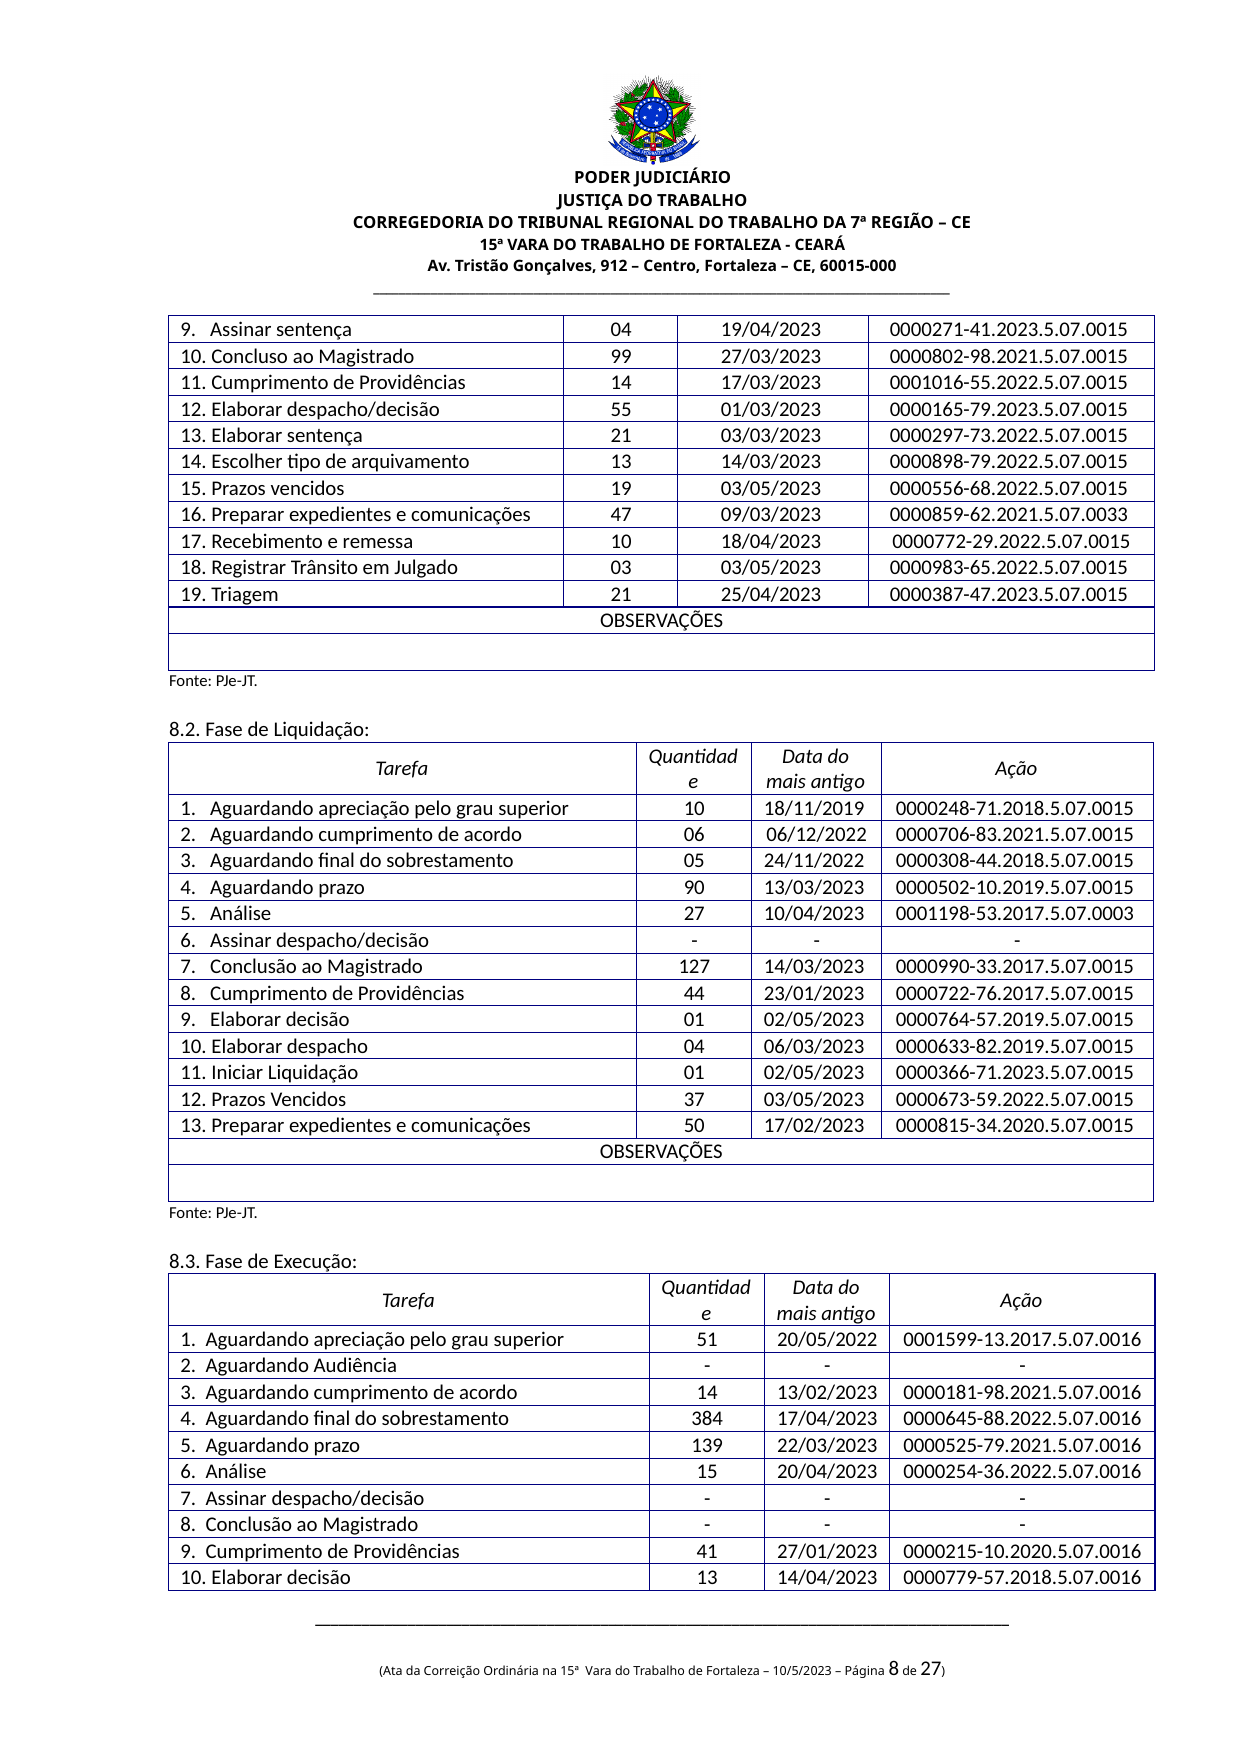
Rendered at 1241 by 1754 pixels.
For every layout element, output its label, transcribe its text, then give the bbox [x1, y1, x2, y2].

table_cell 10 [564, 528, 677, 553]
table_cell 0001599-13.2017.5.07.0016 [890, 1326, 1154, 1352]
table_cell 06/12/2022 [752, 821, 881, 847]
table_cell 13/03/2023 [752, 874, 881, 899]
table_cell 4. Aguardando prazo [169, 874, 636, 899]
table_cell 3. Aguardando final do sobrestamento [169, 848, 636, 873]
table_cell 384 [650, 1406, 764, 1431]
table_cell 2. Aguardando cumprimento de acordo [169, 821, 636, 847]
table_cell 0000633-82.2019.5.07.0015 [882, 1033, 1153, 1058]
subtitle 8.3. Fase de Execução: [169, 1248, 1155, 1273]
table_cell 14 [564, 369, 677, 395]
table_cell 03/05/2023 [678, 555, 868, 580]
table_cell 0000815-34.2020.5.07.0015 [882, 1112, 1153, 1138]
table_cell 13/02/2023 [765, 1379, 889, 1404]
table_cell 0000673-59.2022.5.07.0015 [882, 1086, 1153, 1111]
table_cell [169, 634, 1154, 670]
table_cell - [890, 1353, 1154, 1378]
table_cell 99 [564, 343, 677, 368]
table_cell 0000254-36.2022.5.07.0016 [890, 1459, 1154, 1484]
table_cell 0000366-71.2023.5.07.0015 [882, 1059, 1153, 1085]
table_cell 5. Análise [169, 901, 636, 926]
table_cell - [752, 927, 881, 952]
table_cell 04 [637, 1033, 751, 1058]
table_cell 9. Elaborar decisão [169, 1006, 636, 1032]
table_cell 10. Concluso ao Magistrado [169, 343, 563, 368]
table_cell 11. Iniciar Liquidação [169, 1059, 636, 1085]
table_header Ação [882, 743, 1153, 794]
table_cell 37 [637, 1086, 751, 1111]
table_cell - [890, 1485, 1154, 1510]
table_cell 0000308-44.2018.5.07.0015 [882, 848, 1153, 873]
table_cell - [637, 927, 751, 952]
table_header Tarefa [169, 1274, 649, 1325]
table_cell 0001016-55.2022.5.07.0015 [869, 369, 1154, 395]
table_cell OBSERVAÇÕES [169, 1139, 1153, 1164]
table_cell 13 [564, 449, 677, 474]
table_cell 13. Elaborar sentença [169, 422, 563, 448]
table_cell 0000215-10.2020.5.07.0016 [890, 1538, 1154, 1563]
table_cell 27/03/2023 [678, 343, 868, 368]
table_cell 10 [637, 795, 751, 820]
table_cell 0000983-65.2022.5.07.0015 [869, 555, 1154, 580]
table_cell 51 [650, 1326, 764, 1352]
table_header Ação [890, 1274, 1154, 1325]
table_cell 06 [637, 821, 751, 847]
subtitle 8.2. Fase de Liquidação: [169, 716, 1155, 742]
table_cell 01 [637, 1006, 751, 1032]
table_cell 0000165-79.2023.5.07.0015 [869, 396, 1154, 421]
table_cell 2. Aguardando Audiência [169, 1353, 649, 1378]
table_cell 41 [650, 1538, 764, 1563]
table_cell 17/02/2023 [752, 1112, 881, 1138]
table_cell - [650, 1511, 764, 1537]
table_cell 0000556-68.2022.5.07.0015 [869, 475, 1154, 501]
table_cell 14 [650, 1379, 764, 1404]
table_cell 0000859-62.2021.5.07.0033 [869, 502, 1154, 527]
table_cell 13. Preparar expedientes e comunicações [169, 1112, 636, 1138]
table_cell 0000181-98.2021.5.07.0016 [890, 1379, 1154, 1404]
table_cell 27/01/2023 [765, 1538, 889, 1563]
table_cell OBSERVAÇÕES [169, 608, 1154, 633]
table_cell 17. Recebimento e remessa [169, 528, 563, 553]
table_cell 3. Aguardando cumprimento de acordo [169, 1379, 649, 1404]
table_cell 16. Preparar expedientes e comunicações [169, 502, 563, 527]
table_header Data do mais antigo [765, 1274, 889, 1325]
table_cell 19. Triagem [169, 581, 563, 606]
table_cell - [882, 927, 1153, 952]
table_cell 0000779-57.2018.5.07.0016 [890, 1564, 1154, 1590]
table_cell 0000722-76.2017.5.07.0015 [882, 980, 1153, 1005]
table_cell 03 [564, 555, 677, 580]
table_header Quantidade [650, 1274, 764, 1325]
table_cell 11. Cumprimento de Providências [169, 369, 563, 395]
table_cell 12. Elaborar despacho/decisão [169, 396, 563, 421]
table_cell 14/03/2023 [678, 449, 868, 474]
table_cell - [765, 1353, 889, 1378]
subtitle Fonte: PJe-JT. [169, 1202, 1155, 1222]
table_header Data do mais antigo [752, 743, 881, 794]
table_cell 19 [564, 475, 677, 501]
table_cell 18. Registrar Trânsito em Julgado [169, 555, 563, 580]
table_cell 17/03/2023 [678, 369, 868, 395]
table_header Quantidade [637, 743, 751, 794]
table_cell 14/03/2023 [752, 954, 881, 979]
table_cell - [650, 1353, 764, 1378]
table_cell 5. Aguardando prazo [169, 1432, 649, 1457]
table_cell 50 [637, 1112, 751, 1138]
table_cell 0000387-47.2023.5.07.0015 [869, 581, 1154, 606]
table_cell 0000772-29.2022.5.07.0015 [869, 528, 1154, 553]
table_cell 14. Escolher tipo de arquivamento [169, 449, 563, 474]
table_cell 7. Conclusão ao Magistrado [169, 954, 636, 979]
table_cell 0000990-33.2017.5.07.0015 [882, 954, 1153, 979]
table_cell 0000248-71.2018.5.07.0015 [882, 795, 1153, 820]
table_cell 02/05/2023 [752, 1059, 881, 1085]
table_cell 0000297-73.2022.5.07.0015 [869, 422, 1154, 448]
table_cell 0000802-98.2021.5.07.0015 [869, 343, 1154, 368]
table_cell 22/03/2023 [765, 1432, 889, 1457]
table_cell 17/04/2023 [765, 1406, 889, 1431]
table_cell 47 [564, 502, 677, 527]
table_cell 19/04/2023 [678, 316, 868, 342]
table_cell 10. Elaborar despacho [169, 1033, 636, 1058]
table_cell 18/04/2023 [678, 528, 868, 553]
table_cell 0000764-57.2019.5.07.0015 [882, 1006, 1153, 1032]
table_cell 12. Prazos Vencidos [169, 1086, 636, 1111]
table_cell 03/05/2023 [752, 1086, 881, 1111]
table_cell 21 [564, 581, 677, 606]
table_cell 0000525-79.2021.5.07.0016 [890, 1432, 1154, 1457]
table_cell 15 [650, 1459, 764, 1484]
table_cell 7. Assinar despacho/decisão [169, 1485, 649, 1510]
table_cell 1. Aguardando apreciação pelo grau superior [169, 1326, 649, 1352]
table_cell 9. Assinar sentença [169, 316, 563, 342]
table_cell 44 [637, 980, 751, 1005]
table_cell 20/05/2022 [765, 1326, 889, 1352]
table_cell 01/03/2023 [678, 396, 868, 421]
table_cell [169, 1165, 1153, 1201]
table_cell 18/11/2019 [752, 795, 881, 820]
table_cell 09/03/2023 [678, 502, 868, 527]
table_cell 13 [650, 1564, 764, 1590]
table_cell 10. Elaborar decisão [169, 1564, 649, 1590]
table_cell 14/04/2023 [765, 1564, 889, 1590]
table_cell 10/04/2023 [752, 901, 881, 926]
table_header Tarefa [169, 743, 636, 794]
table_cell 03/03/2023 [678, 422, 868, 448]
table_cell 1. Aguardando apreciação pelo grau superior [169, 795, 636, 820]
table_cell 0001198-53.2017.5.07.0003 [882, 901, 1153, 926]
table_cell 24/11/2022 [752, 848, 881, 873]
table_cell - [650, 1485, 764, 1510]
table_cell 06/03/2023 [752, 1033, 881, 1058]
table_cell 27 [637, 901, 751, 926]
table_cell 0000645-88.2022.5.07.0016 [890, 1406, 1154, 1431]
table_cell 25/04/2023 [678, 581, 868, 606]
table_cell 20/04/2023 [765, 1459, 889, 1484]
subtitle Fonte: PJe-JT. [169, 671, 1155, 691]
table_cell 8. Cumprimento de Providências [169, 980, 636, 1005]
table_cell 127 [637, 954, 751, 979]
table_cell 15. Prazos vencidos [169, 475, 563, 501]
table_cell 0000706-83.2021.5.07.0015 [882, 821, 1153, 847]
table_cell 21 [564, 422, 677, 448]
table_cell 04 [564, 316, 677, 342]
table_cell - [890, 1511, 1154, 1537]
table_cell 05 [637, 848, 751, 873]
table_cell 03/05/2023 [678, 475, 868, 501]
table_cell 02/05/2023 [752, 1006, 881, 1032]
table_cell - [765, 1511, 889, 1537]
table_cell 55 [564, 396, 677, 421]
table_cell 6. Análise [169, 1459, 649, 1484]
table_cell 139 [650, 1432, 764, 1457]
table_cell 0000502-10.2019.5.07.0015 [882, 874, 1153, 899]
table_cell 23/01/2023 [752, 980, 881, 1005]
table_cell 0000271-41.2023.5.07.0015 [869, 316, 1154, 342]
table_cell 0000898-79.2022.5.07.0015 [869, 449, 1154, 474]
table_cell 6. Assinar despacho/decisão [169, 927, 636, 952]
table_cell - [765, 1485, 889, 1510]
table_cell 90 [637, 874, 751, 899]
picture [603, 73, 702, 166]
table_cell 8. Conclusão ao Magistrado [169, 1511, 649, 1537]
table_cell 01 [637, 1059, 751, 1085]
table_cell 4. Aguardando final do sobrestamento [169, 1406, 649, 1431]
